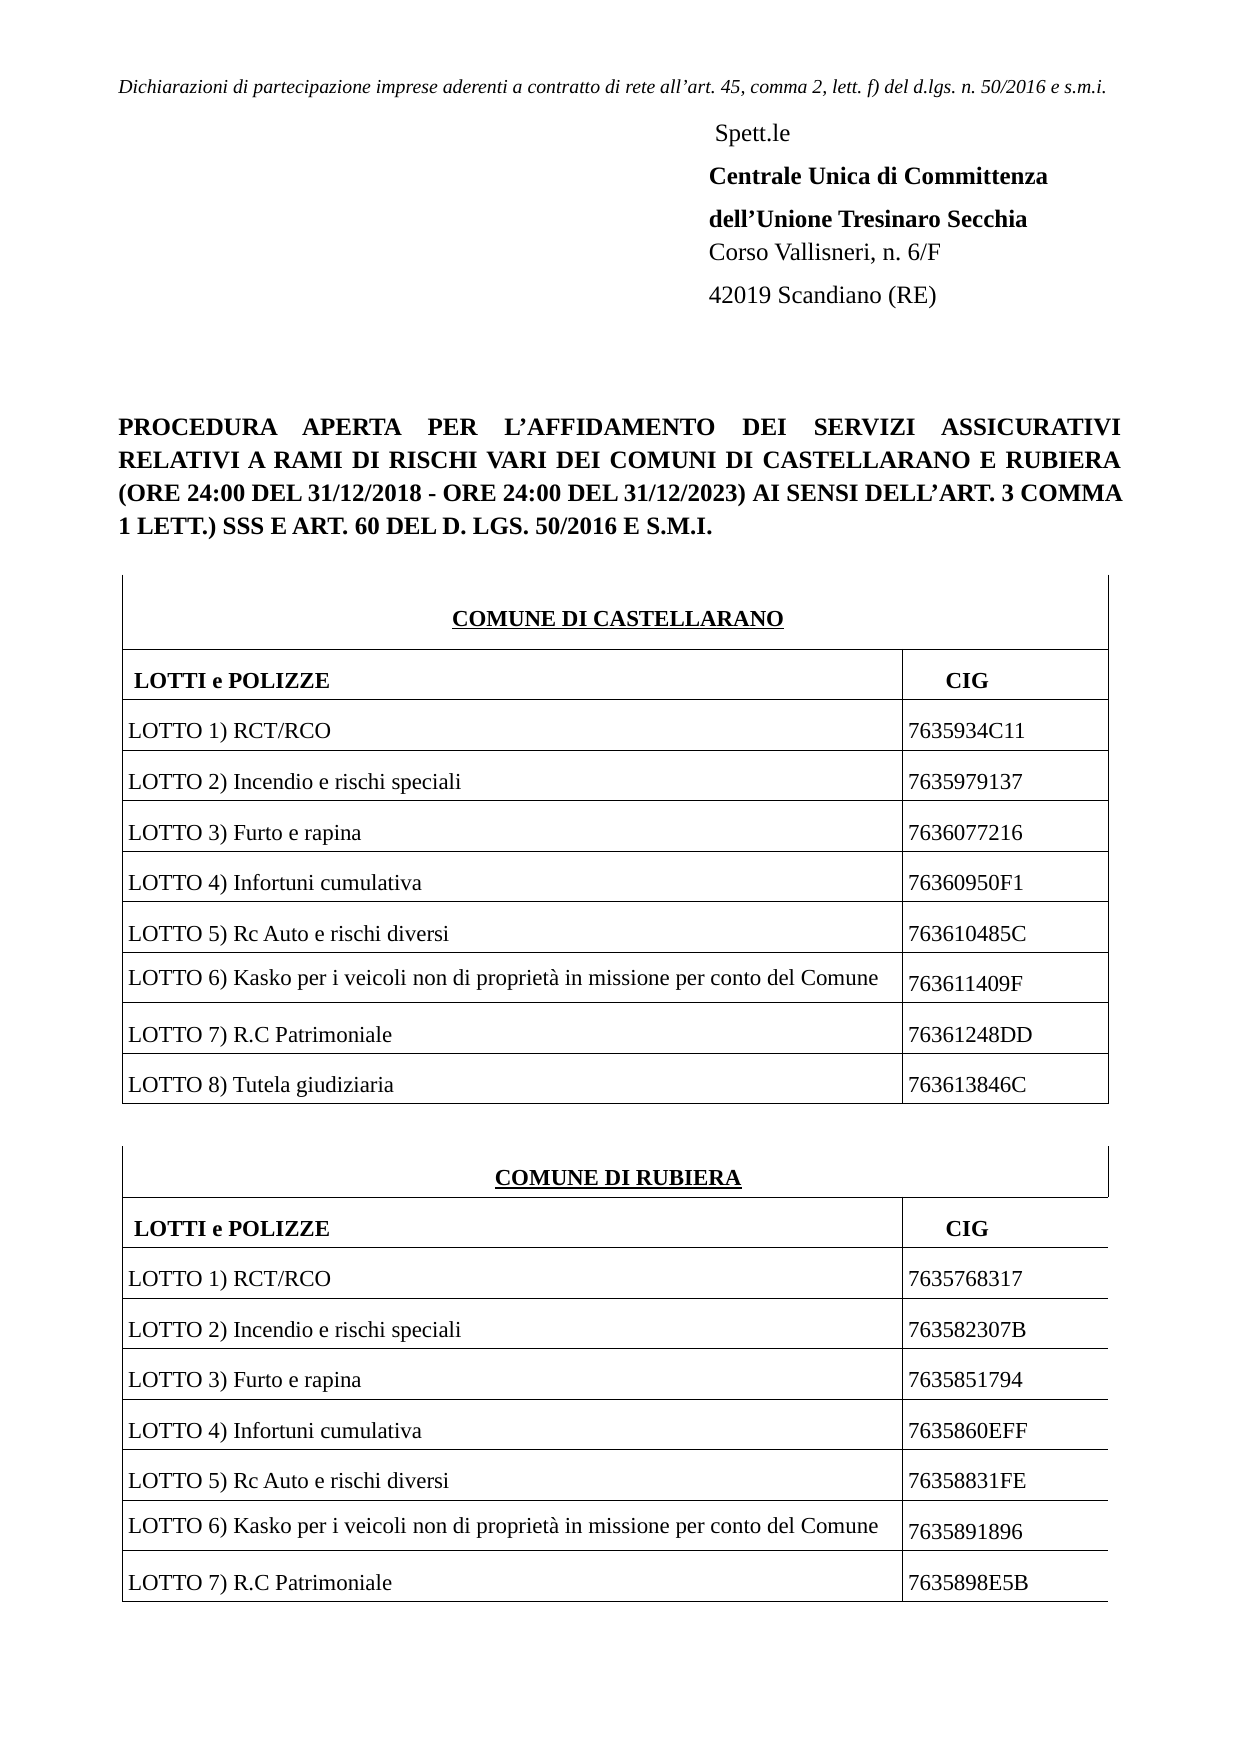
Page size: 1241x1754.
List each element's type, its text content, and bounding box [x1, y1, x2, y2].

table_header COMUNE DI CASTELLARANO [123, 575, 1108, 649]
table_cell LOTTI e POLIZZE [123, 1198, 902, 1247]
text 42019 Scandiano (RE) [709, 281, 1116, 309]
table_cell LOTTO 3) Furto e rapina [123, 801, 902, 851]
table_cell LOTTI e POLIZZE [123, 650, 902, 699]
table_cell CIG [903, 650, 1108, 699]
text PROCEDURA APERTA PER L’AFFIDAMENTO DEI SERVIZI ASSICURATIVI RELATIVI A RAMI DI RISCHI VARI DEI COMUNI DI CASTELLARANO E RUBIERA (ORE 24:00 DEL 31/12/2018 - ORE 24:00 DEL 31/12/2023) AI SENSI DELL’ART. 3 comma 1 lett.) sss e art. 60 DEL D. LGS. 50/2016 e s.m.i. [118, 412, 1122, 540]
table_cell 7635898E5B [903, 1551, 1108, 1601]
table_cell CIG [903, 1198, 1108, 1247]
table_cell 7635891896 [903, 1501, 1108, 1550]
table_cell LOTTO 4) Infortuni cumulativa [123, 852, 902, 901]
table_cell 7636077216 [903, 801, 1108, 851]
table_cell 763613846C [903, 1054, 1108, 1103]
table_cell 76361248DD [903, 1003, 1108, 1053]
text dell’Unione Tresinaro Secchia [709, 204, 1122, 233]
table_cell LOTTO 5) Rc Auto e rischi diversi [123, 902, 902, 952]
table_cell 76358831FE [903, 1450, 1108, 1500]
table_cell LOTTO 3) Furto e rapina [123, 1349, 902, 1399]
text Centrale Unica di Committenza [709, 161, 1122, 190]
table_cell 7635768317 [903, 1248, 1108, 1298]
table_cell LOTTO 7) R.C Patrimoniale [123, 1003, 902, 1053]
table_cell 7635860EFF [903, 1400, 1108, 1449]
table_cell LOTTO 8) Tutela giudiziaria [123, 1054, 902, 1103]
table_cell LOTTO 6) Kasko per i veicoli non di proprietà in missione per conto del Comune [123, 953, 902, 1002]
table_cell 763610485C [903, 902, 1108, 952]
table_cell LOTTO 1) RCT/RCO [123, 1248, 902, 1298]
table_cell LOTTO 4) Infortuni cumulativa [123, 1400, 902, 1449]
table_cell LOTTO 2) Incendio e rischi speciali [123, 751, 902, 800]
table_cell 763582307B [903, 1299, 1108, 1348]
table_cell LOTTO 5) Rc Auto e rischi diversi [123, 1450, 902, 1500]
table_cell LOTTO 2) Incendio e rischi speciali [123, 1299, 902, 1348]
table_cell 763611409F [903, 953, 1108, 1002]
text Corso Vallisneri, n. 6/F [709, 237, 1122, 266]
table_header COMUNE DI RUBIERA [123, 1146, 1108, 1197]
table_cell LOTTO 7) R.C Patrimoniale [123, 1551, 902, 1601]
table_cell 7635851794 [903, 1349, 1108, 1399]
text Spett.le [714, 118, 1122, 147]
table_cell LOTTO 1) RCT/RCO [123, 700, 902, 750]
table_cell LOTTO 6) Kasko per i veicoli non di proprietà in missione per conto del Comune [123, 1501, 902, 1550]
table_cell 76360950F1 [903, 852, 1108, 901]
table_cell 7635979137 [903, 751, 1108, 800]
table_cell 7635934C11 [903, 700, 1108, 750]
